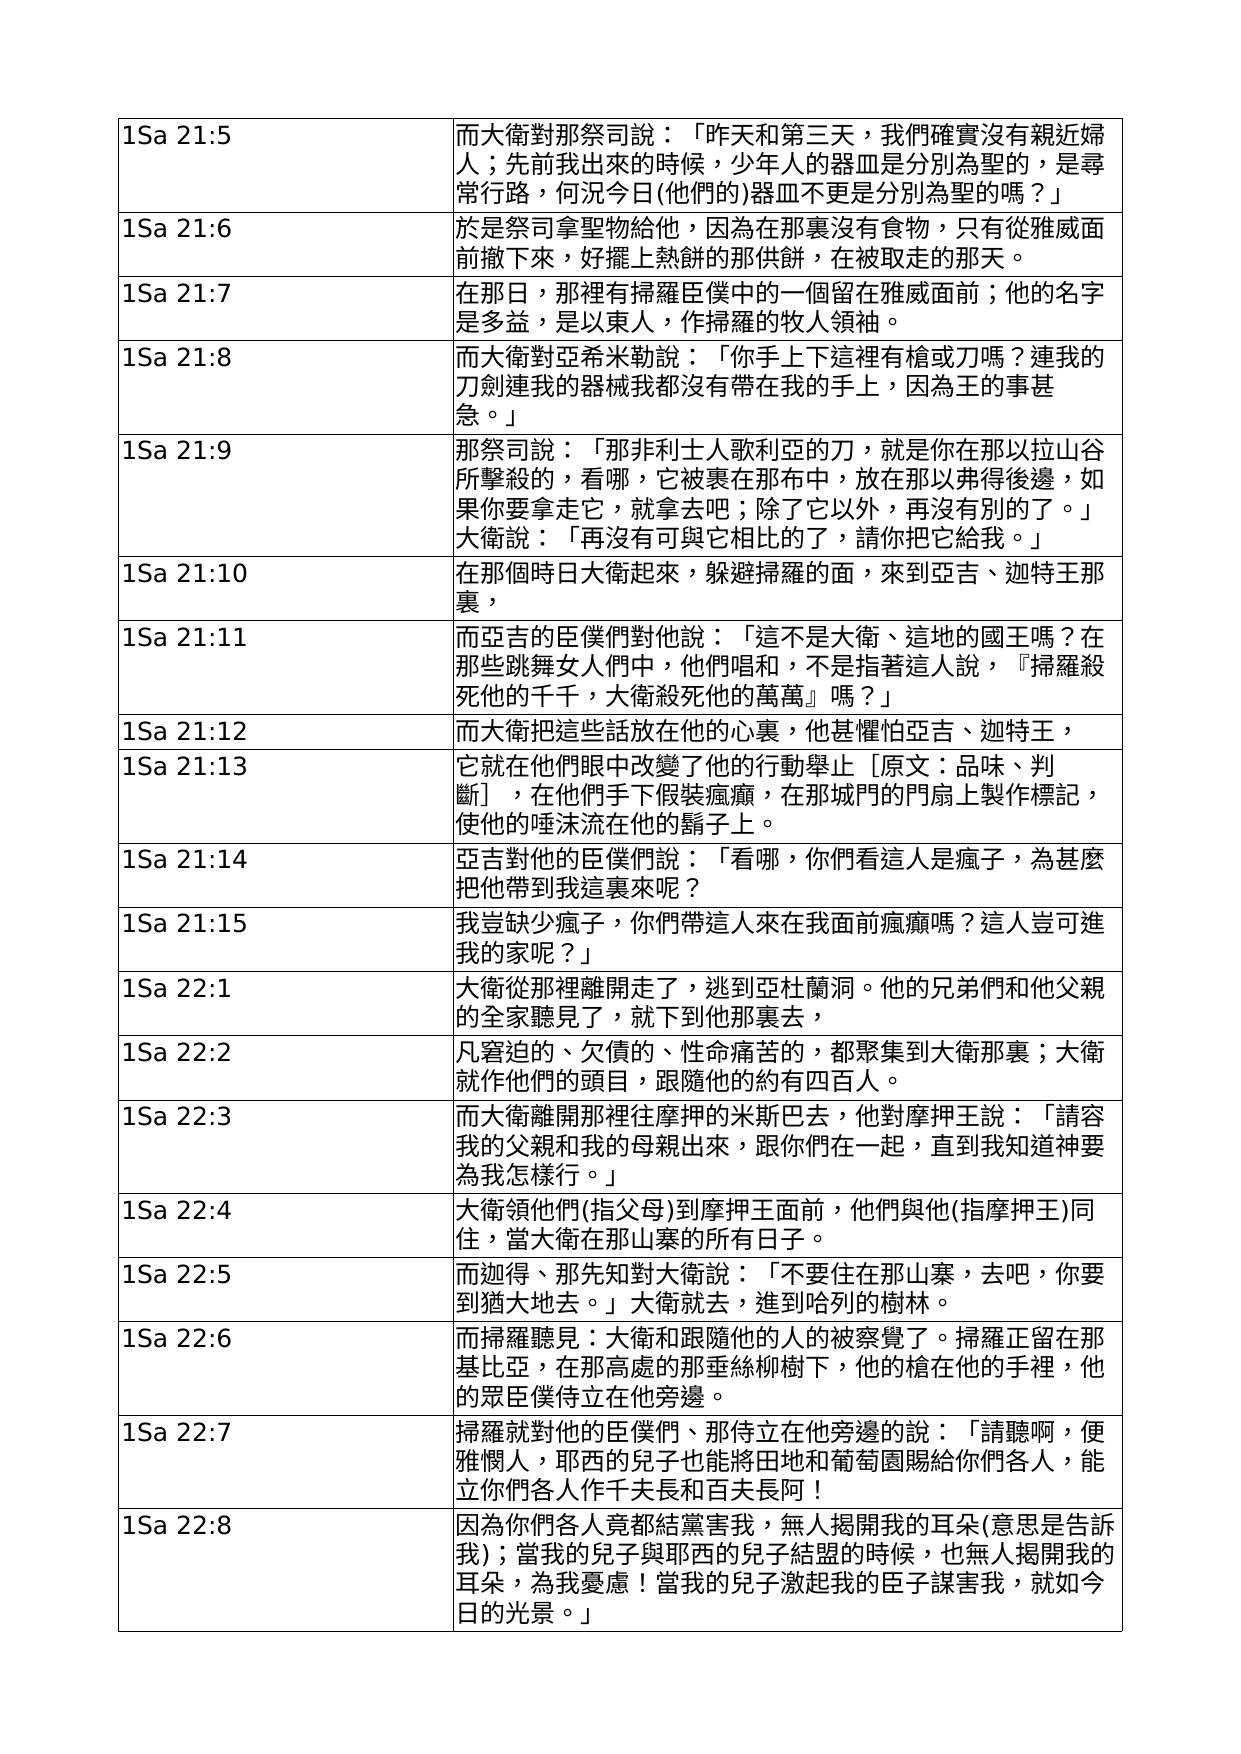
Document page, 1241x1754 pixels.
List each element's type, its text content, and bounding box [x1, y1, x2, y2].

table_cell 1Sa 22:4 [119, 1194, 453, 1257]
table_cell 1Sa 22:2 [119, 1036, 453, 1099]
table_cell 而大衛對那祭司說：「昨天和第三天，我們確實沒有親近婦人；先前我出來的時候，少年人的器皿是分別為聖的，是尋常行路，何況今日(他們的)器皿不更是分別為聖的嗎？」 [454, 119, 1122, 212]
table_cell 而大衛對亞希米勒說：「你手上下這裡有槍或刀嗎？連我的刀劍連我的器械我都沒有帶在我的手上，因為王的事甚急。」 [454, 341, 1122, 433]
table_cell 1Sa 21:11 [119, 621, 453, 714]
table_cell 1Sa 21:10 [119, 557, 453, 620]
table_cell 在那日，那裡有掃羅臣僕中的一個留在雅威面前；他的名字是多益，是以東人，作掃羅的牧人領袖。 [454, 277, 1122, 340]
table_cell 1Sa 21:5 [119, 119, 453, 212]
table_cell 在那個時日大衛起來，躲避掃羅的面，來到亞吉、迦特王那裏， [454, 557, 1122, 620]
table_cell 1Sa 21:12 [119, 715, 453, 749]
table_cell 而大衛把這些話放在他的心裏，他甚懼怕亞吉、迦特王， [454, 715, 1122, 749]
table_cell 它就在他們眼中改變了他的行動舉止［原文：品味、判斷］，在他們手下假裝瘋癲，在那城門的門扇上製作標記，使他的唾沫流在他的鬍子上。 [454, 750, 1122, 842]
table_cell 而大衛離開那裡往摩押的米斯巴去，他對摩押王說：「請容我的父親和我的母親出來，跟你們在一起，直到我知道神要為我怎樣行。」 [454, 1101, 1122, 1193]
table_cell 1Sa 21:6 [119, 213, 453, 276]
table_cell 1Sa 21:13 [119, 750, 453, 842]
table_cell 1Sa 22:6 [119, 1322, 453, 1415]
table_cell 那祭司說：「那非利士人歌利亞的刀，就是你在那以拉山谷所擊殺的，看哪，它被裹在那布中，放在那以弗得後邊，如果你要拿走它，就拿去吧；除了它以外，再沒有別的了。」大衛說：「再沒有可與它相比的了，請你把它給我。」 [454, 435, 1122, 556]
table_cell 1Sa 22:1 [119, 972, 453, 1035]
table_cell 因為你們各人竟都結黨害我，無人揭開我的耳朵(意思是告訴我)；當我的兒子與耶西的兒子結盟的時候，也無人揭開我的耳朵，為我憂慮！當我的兒子激起我的臣子謀害我，就如今日的光景。」 [454, 1509, 1122, 1631]
table_cell 大衛從那裡離開走了，逃到亞杜蘭洞。他的兄弟們和他父親的全家聽見了，就下到他那裏去， [454, 972, 1122, 1035]
table_cell 而迦得、那先知對大衛說：「不要住在那山寨，去吧，你要到猶大地去。」大衛就去，進到哈列的樹林。 [454, 1258, 1122, 1321]
table_cell 1Sa 21:7 [119, 277, 453, 340]
table_cell 於是祭司拿聖物給他，因為在那裏沒有食物，只有從雅威面前撤下來，好擺上熱餅的那供餅，在被取走的那天。 [454, 213, 1122, 276]
table_cell 凡窘迫的、欠債的、性命痛苦的，都聚集到大衛那裏；大衛就作他們的頭目，跟隨他的約有四百人。 [454, 1036, 1122, 1099]
table_cell 1Sa 22:5 [119, 1258, 453, 1321]
table_cell 1Sa 22:3 [119, 1101, 453, 1193]
table_cell 掃羅就對他的臣僕們、那侍立在他旁邊的說：「請聽啊，便雅憫人，耶西的兒子也能將田地和葡萄園賜給你們各人，能立你們各人作千夫長和百夫長阿！ [454, 1416, 1122, 1508]
table_cell 1Sa 21:9 [119, 435, 453, 556]
table_cell 1Sa 21:14 [119, 844, 453, 907]
table_cell 而掃羅聽見：大衛和跟隨他的人的被察覺了。掃羅正留在那基比亞，在那高處的那垂絲柳樹下，他的槍在他的手裡，他的眾臣僕侍立在他旁邊。 [454, 1322, 1122, 1415]
table_cell 我豈缺少瘋子，你們帶這人來在我面前瘋癲嗎？這人豈可進我的家呢？」 [454, 908, 1122, 971]
table_cell 1Sa 21:8 [119, 341, 453, 433]
table_cell 亞吉對他的臣僕們說：「看哪，你們看這人是瘋子，為甚麼把他帶到我這裏來呢？ [454, 844, 1122, 907]
table_cell 而亞吉的臣僕們對他說：「這不是大衛、這地的國王嗎？在那些跳舞女人們中，他們唱和，不是指著這人說，『掃羅殺死他的千千，大衛殺死他的萬萬』嗎？」 [454, 621, 1122, 714]
table_cell 1Sa 22:8 [119, 1509, 453, 1631]
table_cell 大衛領他們(指父母)到摩押王面前，他們與他(指摩押王)同住，當大衛在那山寨的所有日子。 [454, 1194, 1122, 1257]
table_cell 1Sa 22:7 [119, 1416, 453, 1508]
table_cell 1Sa 21:15 [119, 908, 453, 971]
